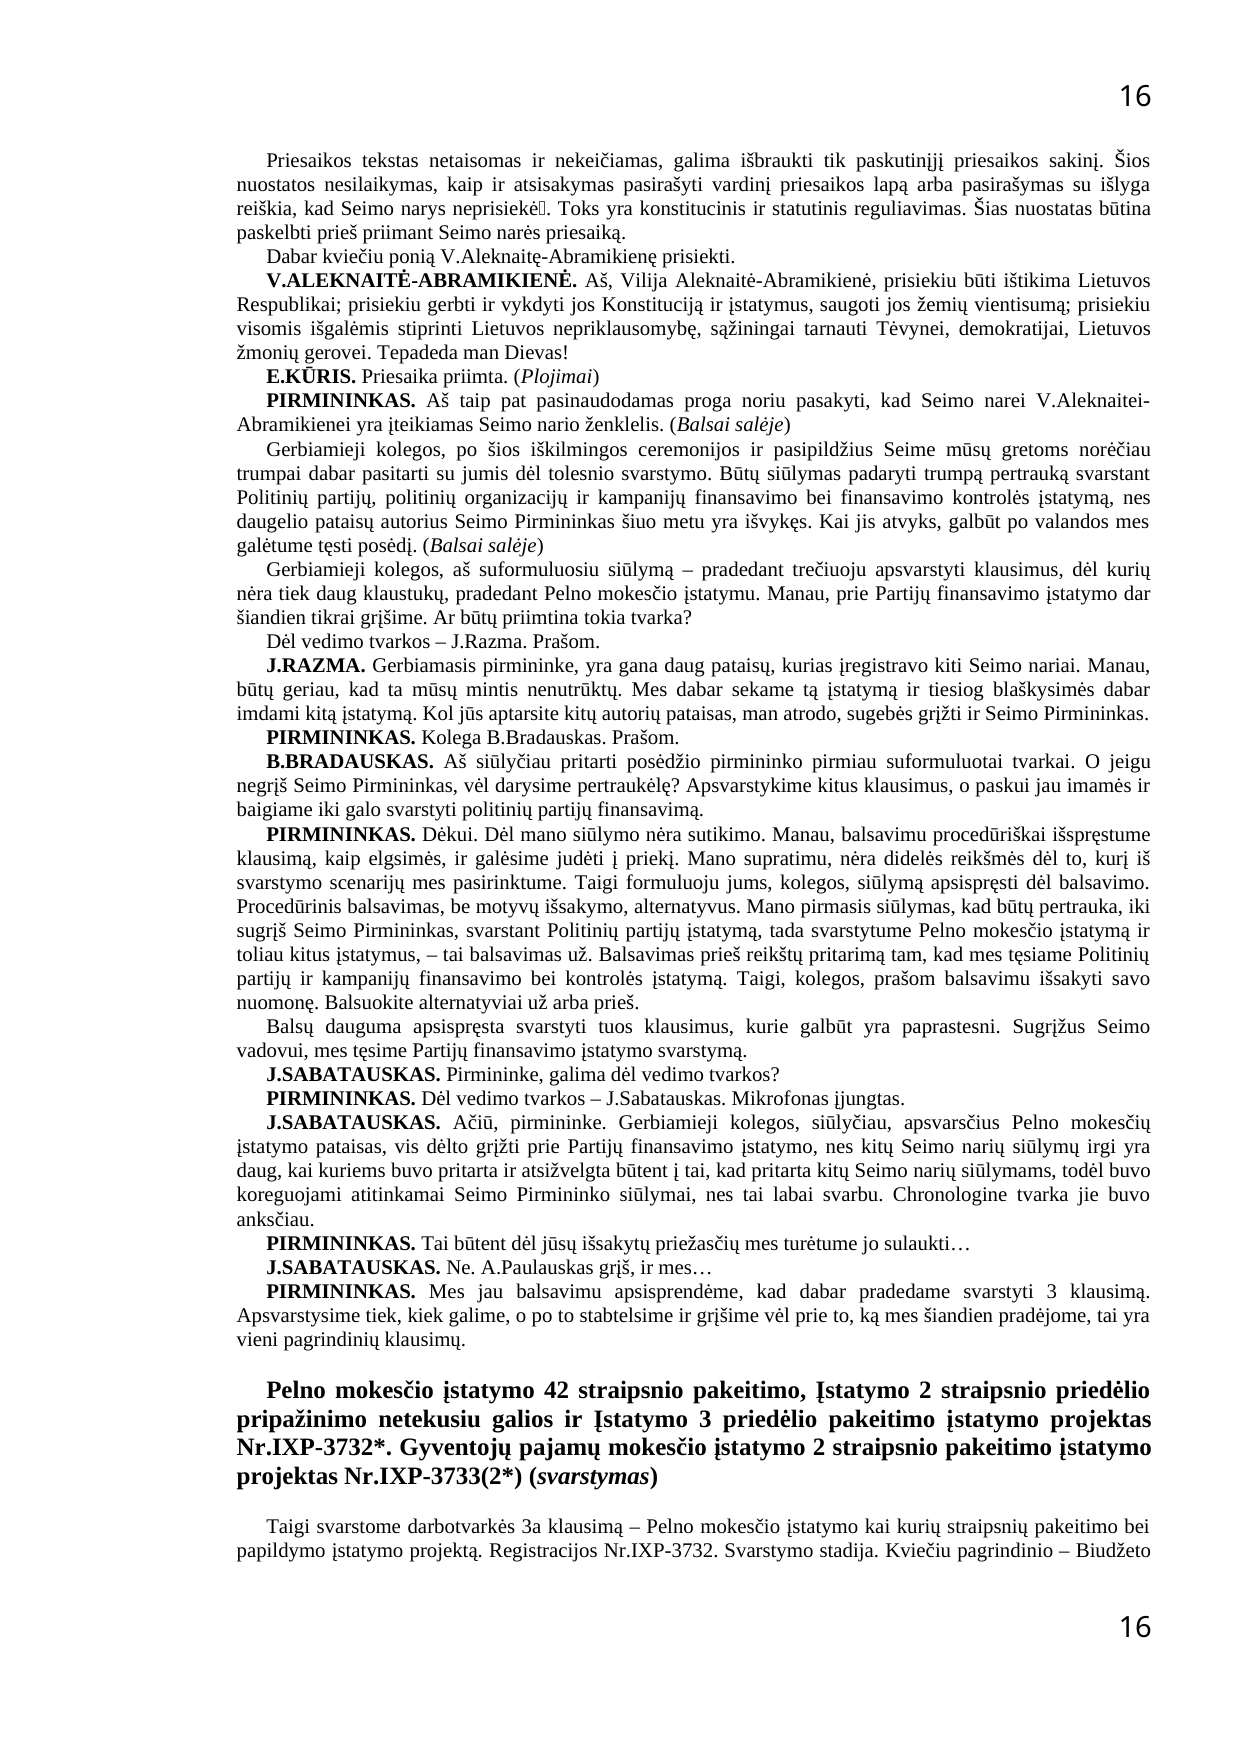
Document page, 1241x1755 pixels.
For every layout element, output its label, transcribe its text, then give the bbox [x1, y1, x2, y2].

text J.RAZMA. Gerbiamasis pirmininke, yra gana daug pataisų, kurias įregistravo kiti Seimo nariai. Manau, būtų geriau, kad ta mūsų mintis nenutrūktų. Mes dabar sekame tą įstatymą ir tiesiog blaškysimės dabar imdami kitą įstatymą. Kol jūs aptarsite kitų autorių pataisas, man atrodo, sugebės grįžti ir Seimo Pirmininkas. [236, 653, 1152, 725]
text Gerbiamieji kolegos, aš suformuluosiu siūlymą – pradedant trečiuoju apsvarstyti klausimus, dėl kurių nėra tiek daug klaustukų, pradedant Pelno mokesčio įstatymu. Manau, prie Partijų finansavimo įstatymo dar šiandien tikrai grįšime. Ar būtų priimtina tokia tvarka? [236, 557, 1152, 629]
text V.ALEKNAITĖ-ABRAMIKIENĖ. Aš, Vilija Aleknaitė-Abramikienė, prisiekiu būti ištikima Lietuvos Respublikai; prisiekiu gerbti ir vykdyti jos Konstituciją ir įstatymus, saugoti jos žemių vientisumą; prisiekiu visomis išgalėmis stiprinti Lietuvos nepriklausomybę, sąžiningai tarnauti Tėvynei, demokratijai, Lietuvos žmonių gerovei. Tepadeda man Dievas! [236, 268, 1152, 364]
text Balsų dauguma apsispręsta svarstyti tuos klausimus, kurie galbūt yra paprastesni. Sugrįžus Seimo vadovui, mes tęsime Partijų finansavimo įstatymo svarstymą. [236, 1014, 1152, 1062]
text Taigi svarstome darbotvarkės 3a klausimą – Pelno mokesčio įstatymo kai kurių straipsnių pakeitimo bei papildymo įstatymo projektą. Registracijos Nr.IXP-3732. Svarstymo stadija. Kviečiu pagrindinio – Biudžeto [236, 1514, 1152, 1562]
text PIRMININKAS. Aš taip pat pasinaudodamas proga noriu pasakyti, kad Seimo narei V.Aleknaitei-Abramikienei yra įteikiamas Seimo nario ženklelis. (Balsai salėje) [236, 388, 1152, 436]
text Dabar kviečiu ponią V.Aleknaitę-Abramikienę prisiekti. [236, 244, 1152, 268]
text PIRMININKAS. Tai būtent dėl jūsų išsakytų priežasčių mes turėtume jo sulaukti… [236, 1231, 1152, 1254]
text Priesaikos tekstas netaisomas ir nekeičiamas, galima išbraukti tik paskutinįjį priesaikos sakinį. Šios nuostatos nesilaikymas, kaip ir atsisakymas pasirašyti vardinį priesaikos lapą arba pasirašymas su išlyga reiškia, kad Seimo narys neprisiekė. Toks yra konstitucinis ir statutinis reguliavimas. Šias nuostatas būtina paskelbti prieš priimant Seimo narės priesaiką. [236, 148, 1152, 244]
text Gerbiamieji kolegos, po šios iškilmingos ceremonijos ir pasipildžius Seime mūsų gretoms norėčiau trumpai dabar pasitarti su jumis dėl tolesnio svarstymo. Būtų siūlymas padaryti trumpą pertrauką svarstant Politinių partijų, politinių organizacijų ir kampanijų finansavimo bei finansavimo kontrolės įstatymą, nes daugelio pataisų autorius Seimo Pirmininkas šiuo metu yra išvykęs. Kai jis atvyks, galbūt po valandos mes galėtume tęsti posėdį. (Balsai salėje) [236, 436, 1152, 557]
text B.BRADAUSKAS. Aš siūlyčiau pritarti posėdžio pirmininko pirmiau suformuluotai tvarkai. O jeigu negrįš Seimo Pirmininkas, vėl darysime pertraukėlę? Apsvarstykime kitus klausimus, o paskui jau imamės ir baigiame iki galo svarstyti politinių partijų finansavimą. [236, 749, 1152, 821]
text J.SABATAUSKAS. Ačiū, pirmininke. Gerbiamieji kolegos, siūlyčiau, apsvarsčius Pelno mokesčių įstatymo pataisas, vis dėlto grįžti prie Partijų finansavimo įstatymo, nes kitų Seimo narių siūlymų irgi yra daug, kai kuriems buvo pritarta ir atsižvelgta būtent į tai, kad pritarta kitų Seimo narių siūlymams, todėl buvo koreguojami atitinkamai Seimo Pirmininko siūlymai, nes tai labai svarbu. Chronologine tvarka jie buvo anksčiau. [236, 1110, 1152, 1231]
text J.SABATAUSKAS. Pirmininke, galima dėl vedimo tvarkos? [236, 1062, 1152, 1086]
text J.SABATAUSKAS. Ne. A.Paulauskas grįš, ir mes… [236, 1254, 1152, 1279]
text PIRMININKAS. Kolega B.Bradauskas. Prašom. [236, 725, 1152, 749]
text Pelno mokesčio įstatymo 42 straipsnio pakeitimo, Įstatymo 2 straipsnio priedėlio pripažinimo netekusiu galios ir Įstatymo 3 priedėlio pakeitimo įstatymo projektas Nr.IXP-3732*. Gyventojų pajamų mokesčio įstatymo 2 straipsnio pakeitimo įstatymo projektas Nr.IXP-3733(2*) (svarstymas) [236, 1375, 1152, 1490]
text PIRMININKAS. Dėl vedimo tvarkos – J.Sabatauskas. Mikrofonas įjungtas. [236, 1086, 1152, 1110]
text PIRMININKAS. Dėkui. Dėl mano siūlymo nėra sutikimo. Manau, balsavimu procedūriškai išspręstume klausimą, kaip elgsimės, ir galėsime judėti į priekį. Mano supratimu, nėra didelės reikšmės dėl to, kurį iš svarstymo scenarijų mes pasirinktume. Taigi formuluoju jums, kolegos, siūlymą apsispręsti dėl balsavimo. Procedūrinis balsavimas, be motyvų išsakymo, alternatyvus. Mano pirmasis siūlymas, kad būtų pertrauka, iki sugrįš Seimo Pirmininkas, svarstant Politinių partijų įstatymą, tada svarstytume Pelno mokesčio įstatymą ir toliau kitus įstatymus, – tai balsavimas už. Balsavimas prieš reikštų pritarimą tam, kad mes tęsiame Politinių partijų ir kampanijų finansavimo bei kontrolės įstatymą. Taigi, kolegos, prašom balsavimu išsakyti savo nuomonę. Balsuokite alternatyviai už arba prieš. [236, 821, 1152, 1014]
text Dėl vedimo tvarkos – J.Razma. Prašom. [236, 629, 1152, 653]
text E.KŪRIS. Priesaika priimta. (Plojimai) [236, 364, 1152, 388]
text PIRMININKAS. Mes jau balsavimu apsisprendėme, kad dabar pradedame svarstyti 3 klausimą. Apsvarstysime tiek, kiek galime, o po to stabtelsime ir grįšime vėl prie to, ką mes šiandien pradėjome, tai yra vieni pagrindinių klausimų. [236, 1279, 1152, 1351]
